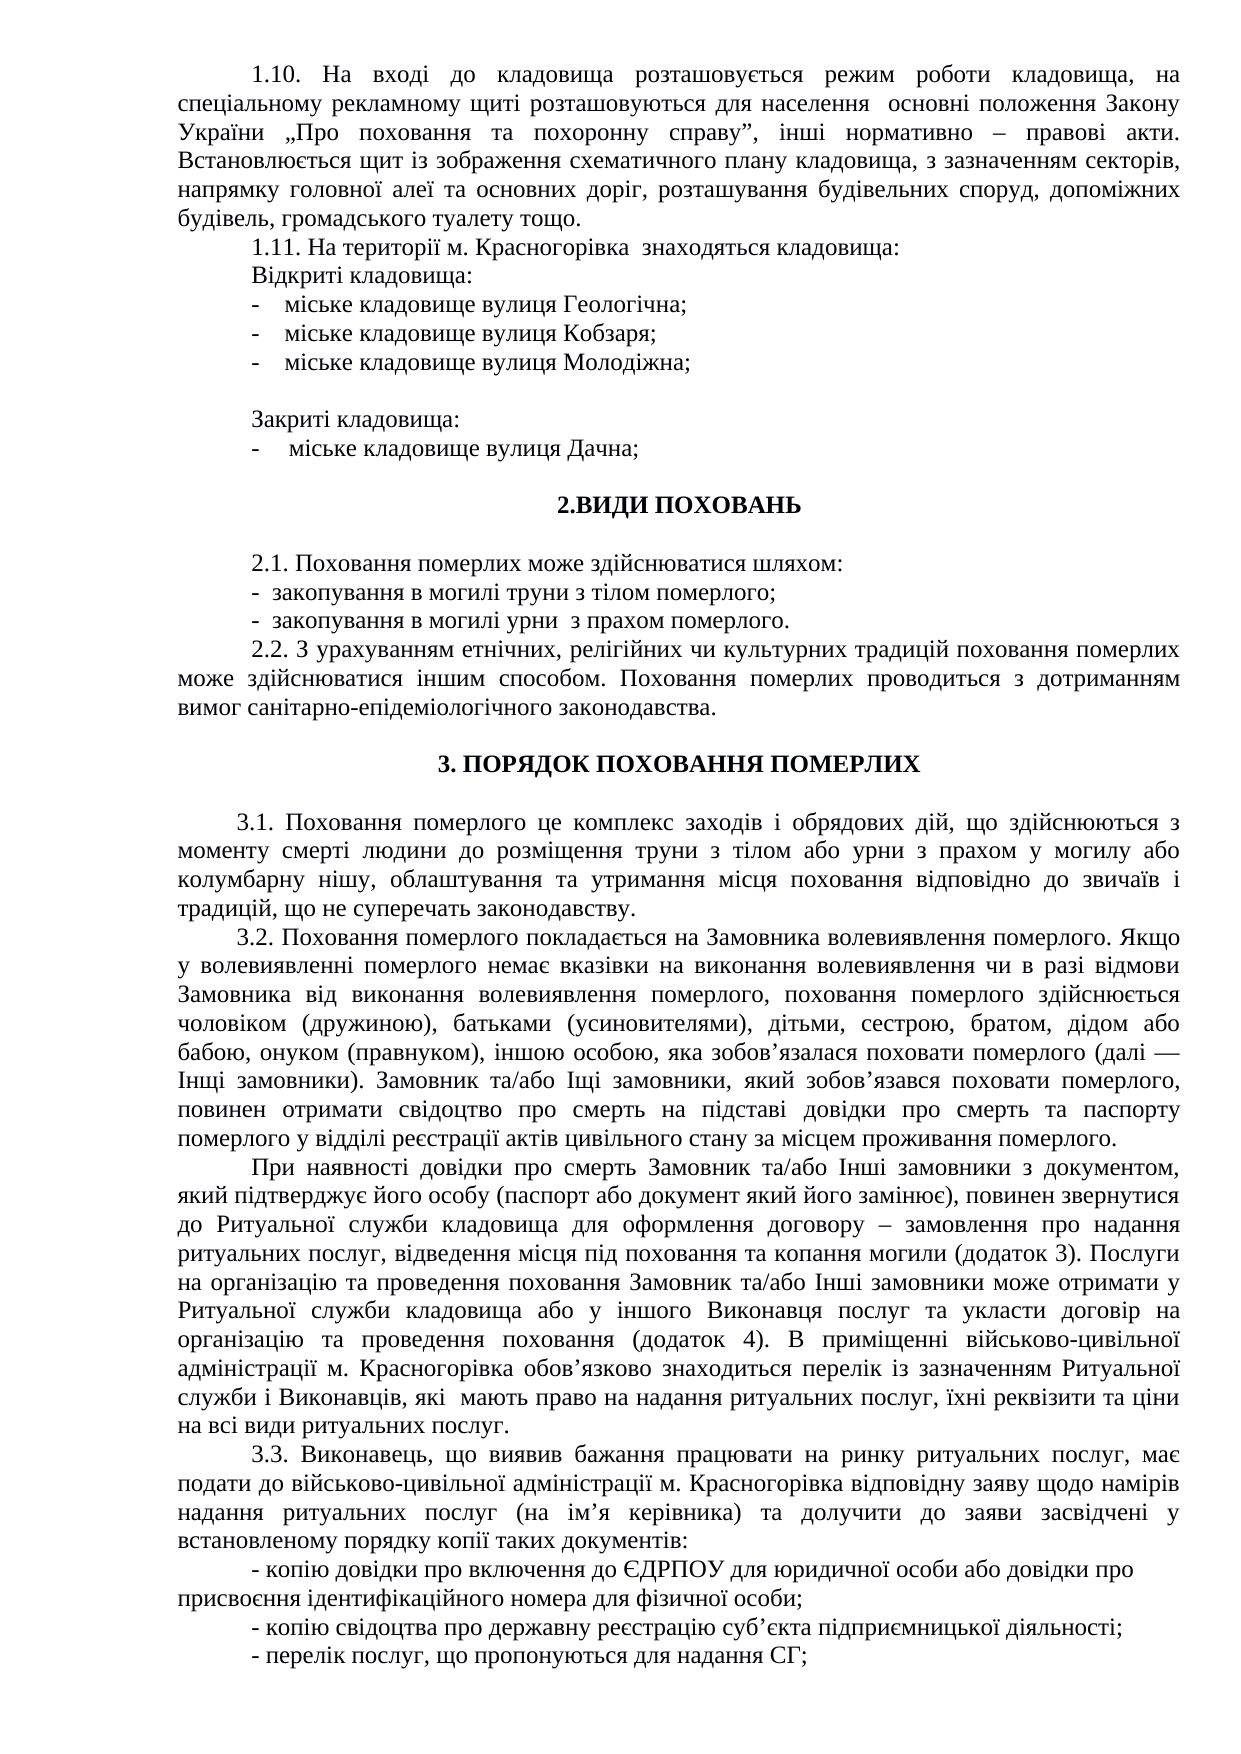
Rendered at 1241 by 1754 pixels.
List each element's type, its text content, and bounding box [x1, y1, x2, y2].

text Відкриті кладовища: [177, 260, 1181, 289]
text - міське кладовище вулиця Кобзаря; [177, 318, 1181, 347]
text 2.2. З урахуванням етнічних, релігійних чи культурних традицій поховання померлих може здійснюватися іншим способом. Поховання померлих проводиться з дотриманням вимог санітарно-епідеміологічного законодавства. [177, 634, 1181, 720]
text 3.1. Поховання померлого це комплекс заходів і обрядових дій, що здійснюються з моменту смерті людини до розміщення труни з тілом або урни з прахом у могилу або колумбарну нішу, облаштування та утримання місця поховання відповідно до звичаїв і традицій, що не суперечать законодавству. [177, 807, 1181, 922]
text Закриті кладовища: [177, 404, 1181, 433]
text 2.1. Поховання померлих може здійснюватися шляхом: [177, 548, 1181, 577]
text - закопування в могилі урни з прахом померлого. [177, 605, 1181, 634]
text - міське кладовище вулиця Молодіжна; [177, 347, 1181, 375]
text 1.10. На вході до кладовища розташовується режим роботи кладовища, на спеціальному рекламному щиті розташовуються для населення основні положення Закону України „Про поховання та похоронну справу”, інші нормативно – правові акти. Встановлюється щит із зображення схематичного плану кладовища, з зазначенням секторів, напрямку головної алеї та основних доріг, розташування будівельних споруд, допоміжних будівель, громадського туалету тощо. [177, 59, 1181, 232]
text - міське кладовище вулиця Геологічна; [177, 289, 1181, 318]
list міське кладовище вулиця Дачна; [251, 433, 1181, 462]
text 3.3. Виконавець, що виявив бажання працювати на ринку ритуальних послуг, має подати до військово-цивільної адміністрації м. Красногорівка відповідну заяву щодо намірів надання ритуальних послуг (на ім’я керівника) та долучити до заяви засвідчені у встановленому порядку копії таких документів: [177, 1439, 1181, 1554]
text - копію свідоцтва про державну реєстрацію суб’єкта підприємницької діяльності; - перелік послуг, що пропонуються для надання СГ; [177, 1612, 1181, 1669]
text 3. ПОРЯДОК ПОХОВАННЯ ПОМЕРЛИХ [177, 749, 1181, 778]
text 2.ВИДИ ПОХОВАНЬ [177, 490, 1181, 519]
text - закопування в могилі труни з тілом померлого; [177, 577, 1181, 605]
text 1.11. На території м. Красногорівка знаходяться кладовища: [177, 232, 1181, 260]
text При наявності довідки про смерть Замовник та/або Інші замовники з документом, який підтверджує його особу (паспорт або документ який його замінює), повинен звернутися до Ритуальної служби кладовища для оформлення договору – замовлення про надання ритуальних послуг, відведення місця під поховання та копання могили (додаток 3). Послуги на організацію та проведення поховання Замовник та/або Інші замовники може отримати у Ритуальної служби кладовища або у іншого Виконавця послуг та укласти договір на організацію та проведення поховання (додаток 4). В приміщенні військово-цивільної адміністрації м. Красногорівка обов’язково знаходиться перелік із зазначенням Ритуальної служби і Виконавців, які мають право на надання ритуальних послуг, їхні реквізити та ціни на всі види ритуальних послуг. [177, 1152, 1181, 1439]
text 3.2. Поховання померлого покладається на Замовника волевиявлення померлого. Якщо у волевиявленні померлого немає вказівки на виконання волевиявлення чи в разі відмови Замовника від виконання волевиявлення померлого, поховання померлого здійснюється чоловіком (дружиною), батьками (усиновителями), дітьми, сестрою, братом, дідом або бабою, онуком (правнуком), іншою особою, яка зобов’язалася поховати померлого (далі — Інщі замовники). Замовник та/або Іщі замовники, який зобов’язався поховати померлого, повинен отримати свідоцтво про смерть на підставі довідки про смерть та паспорту померлого у відділі реєстрації актів цивільного стану за місцем проживання померлого. [177, 922, 1181, 1152]
text - копію довідки про включення до ЄДРПОУ для юридичної особи або довідки про присвоєння ідентифікаційного номера для фізичної особи; [177, 1554, 1181, 1612]
